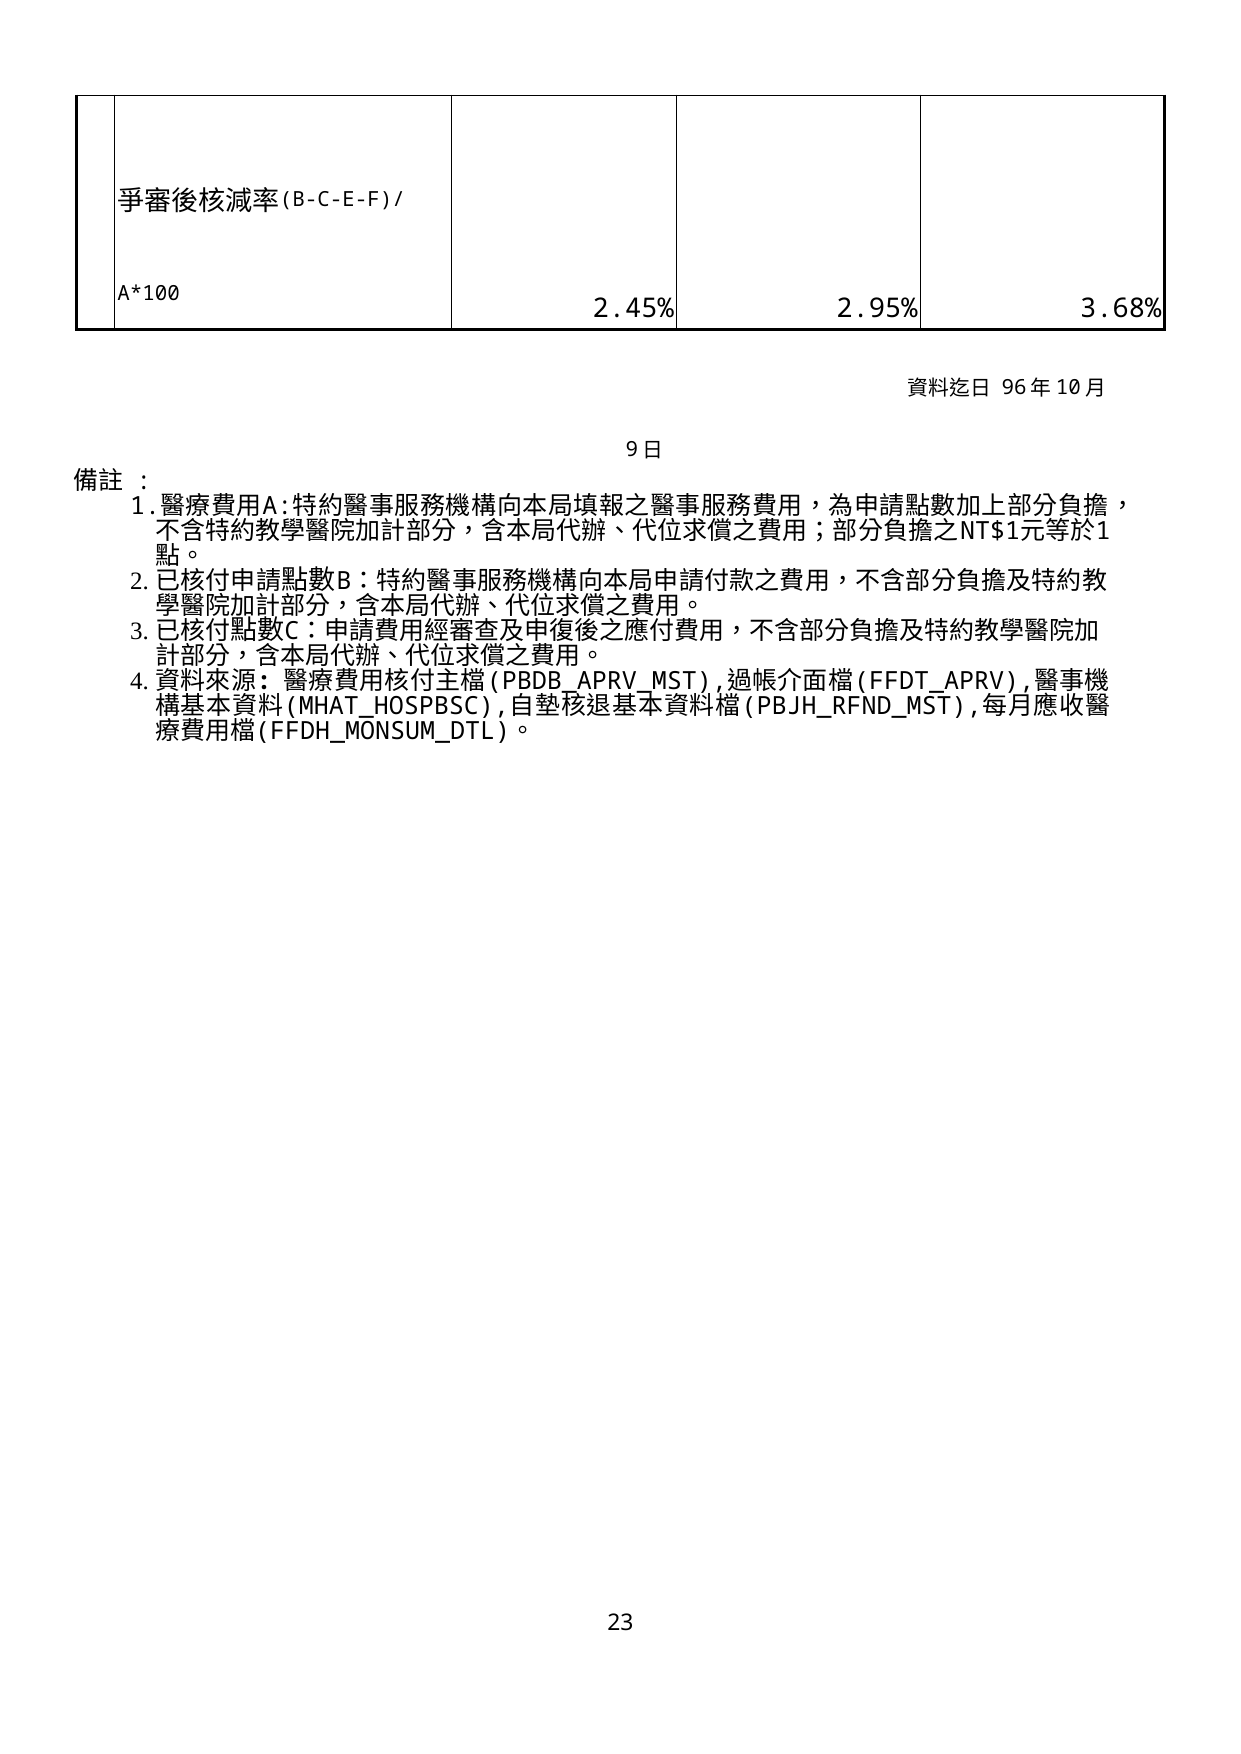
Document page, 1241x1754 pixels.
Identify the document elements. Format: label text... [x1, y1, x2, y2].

table_cell [78, 96, 114, 327]
table_cell 爭審後核減率(B-C-E-F)/A*100 [115, 96, 451, 327]
list 醫療費用A:特約醫事服務機構向本局填報之醫事服務費用，為申請點數加上部分負擔，不含特約教學醫院加計部分，含本局代辦、代位求償之費用；部分負擔之NT$1元等於1點。 [130, 494, 1110, 569]
table_cell 3.68% [921, 96, 1163, 327]
table_cell 2.45% [452, 96, 676, 327]
text 備註 : [55, 469, 1110, 494]
text 資料迄日 96年10月9日 [178, 344, 1110, 469]
table_cell 2.95% [677, 96, 920, 327]
list 資料來源: 醫療費用核付主檔(PBDB_APRV_MST),過帳介面檔(FFDT_APRV),醫事機構基本資料(MHAT_HOSPBSC),自墊核退基本資料檔(PBJH_RFND_MST),每月應收醫療費用檔(FFDH_MONSUM_DTL)。 [130, 669, 1110, 744]
list 已核付點數C：申請費用經審查及申復後之應付費用，不含部分負擔及特約教學醫院加計部分，含本局代辦、代位求償之費用。 [130, 619, 1110, 669]
list 已核付申請點數B：特約醫事服務機構向本局申請付款之費用，不含部分負擔及特約教學醫院加計部分，含本局代辦、代位求償之費用。 [130, 569, 1110, 619]
